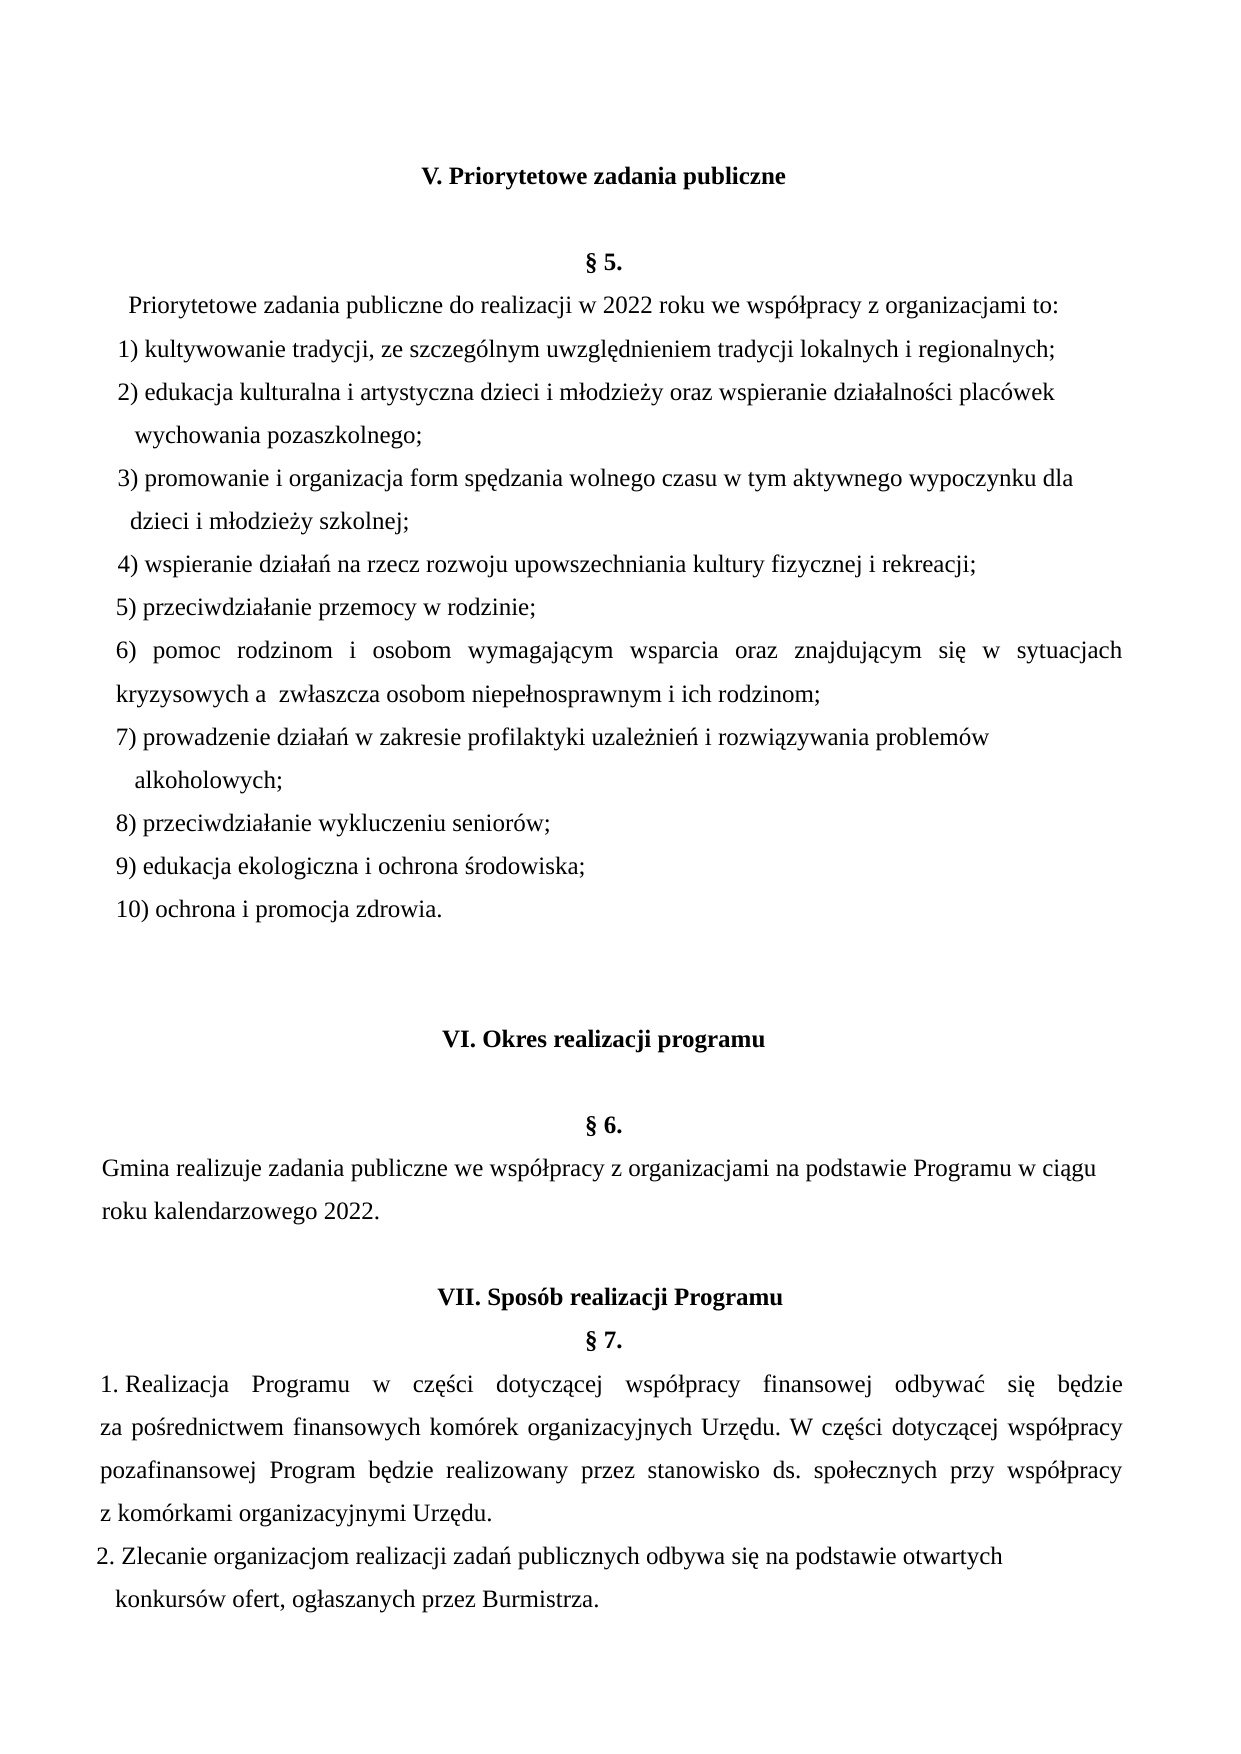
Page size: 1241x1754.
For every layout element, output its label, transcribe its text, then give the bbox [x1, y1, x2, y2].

text 2. Zlecanie organizacjom realizacji zadań publicznych odbywa się na podstawie otwartych [84, 1541, 1123, 1570]
text § 5. [84, 247, 1123, 276]
text 10) ochrona i promocja zdrowia. [116, 894, 1123, 923]
text § 7. [84, 1326, 1123, 1354]
list Realizacja Programu w części dotyczącej współpracy finansowej odbywać się będzie za pośrednictwem finansowych komórek organizacyjnych Urzędu. W części dotyczącej współpracy pozafinansowej Program będzie realizowany przez stanowisko ds. społecznych przy współpracy z komórkami organizacyjnymi Urzędu. [100, 1369, 1123, 1527]
text VII. Sposób realizacji Programu [97, 1282, 1123, 1311]
text 2) edukacja kulturalna i artystyczna dzieci i młodzieży oraz wspieranie działalności placówek [98, 377, 1123, 406]
text Priorytetowe zadania publiczne do realizacji w 2022 roku we współpracy z organizacjami to: [116, 291, 1123, 319]
text 8) przeciwdziałanie wykluczeniu seniorów; [116, 808, 1123, 837]
text 3) promowanie i organizacja form spędzania wolnego czasu w tym aktywnego wypoczynku dla [98, 463, 1123, 492]
text V. Priorytetowe zadania publiczne [84, 161, 1123, 190]
text 4) wspieranie działań na rzecz rozwoju upowszechniania kultury fizycznej i rekreacji; [98, 549, 1123, 578]
text 9) edukacja ekologiczna i ochrona środowiska; [116, 851, 1123, 880]
text 7) prowadzenie działań w zakresie profilaktyki uzależnień i rozwiązywania problemów [116, 722, 1123, 751]
text Gmina realizuje zadania publiczne we współpracy z organizacjami na podstawie Programu w ciągu roku kalendarzowego 2022. [102, 1153, 1123, 1225]
text konkursów ofert, ogłaszanych przez Burmistrza. [84, 1584, 1123, 1613]
text alkoholowych; [116, 765, 1123, 794]
text 6) pomoc rodzinom i osobom wymagającym wsparcia oraz znajdującym się w sytuacjach kryzysowych a zwłaszcza osobom niepełnosprawnym i ich rodzinom; [116, 636, 1123, 707]
text wychowania pozaszkolnego; [116, 420, 1123, 449]
text VI. Okres realizacji programu [84, 1024, 1123, 1052]
text 5) przeciwdziałanie przemocy w rodzinie; [116, 592, 1123, 621]
text 1) kultywowanie tradycji, ze szczególnym uwzględnieniem tradycji lokalnych i regionalnych; [98, 334, 1123, 362]
text dzieci i młodzieży szkolnej; [98, 506, 1123, 535]
text § 6. [84, 1110, 1123, 1139]
